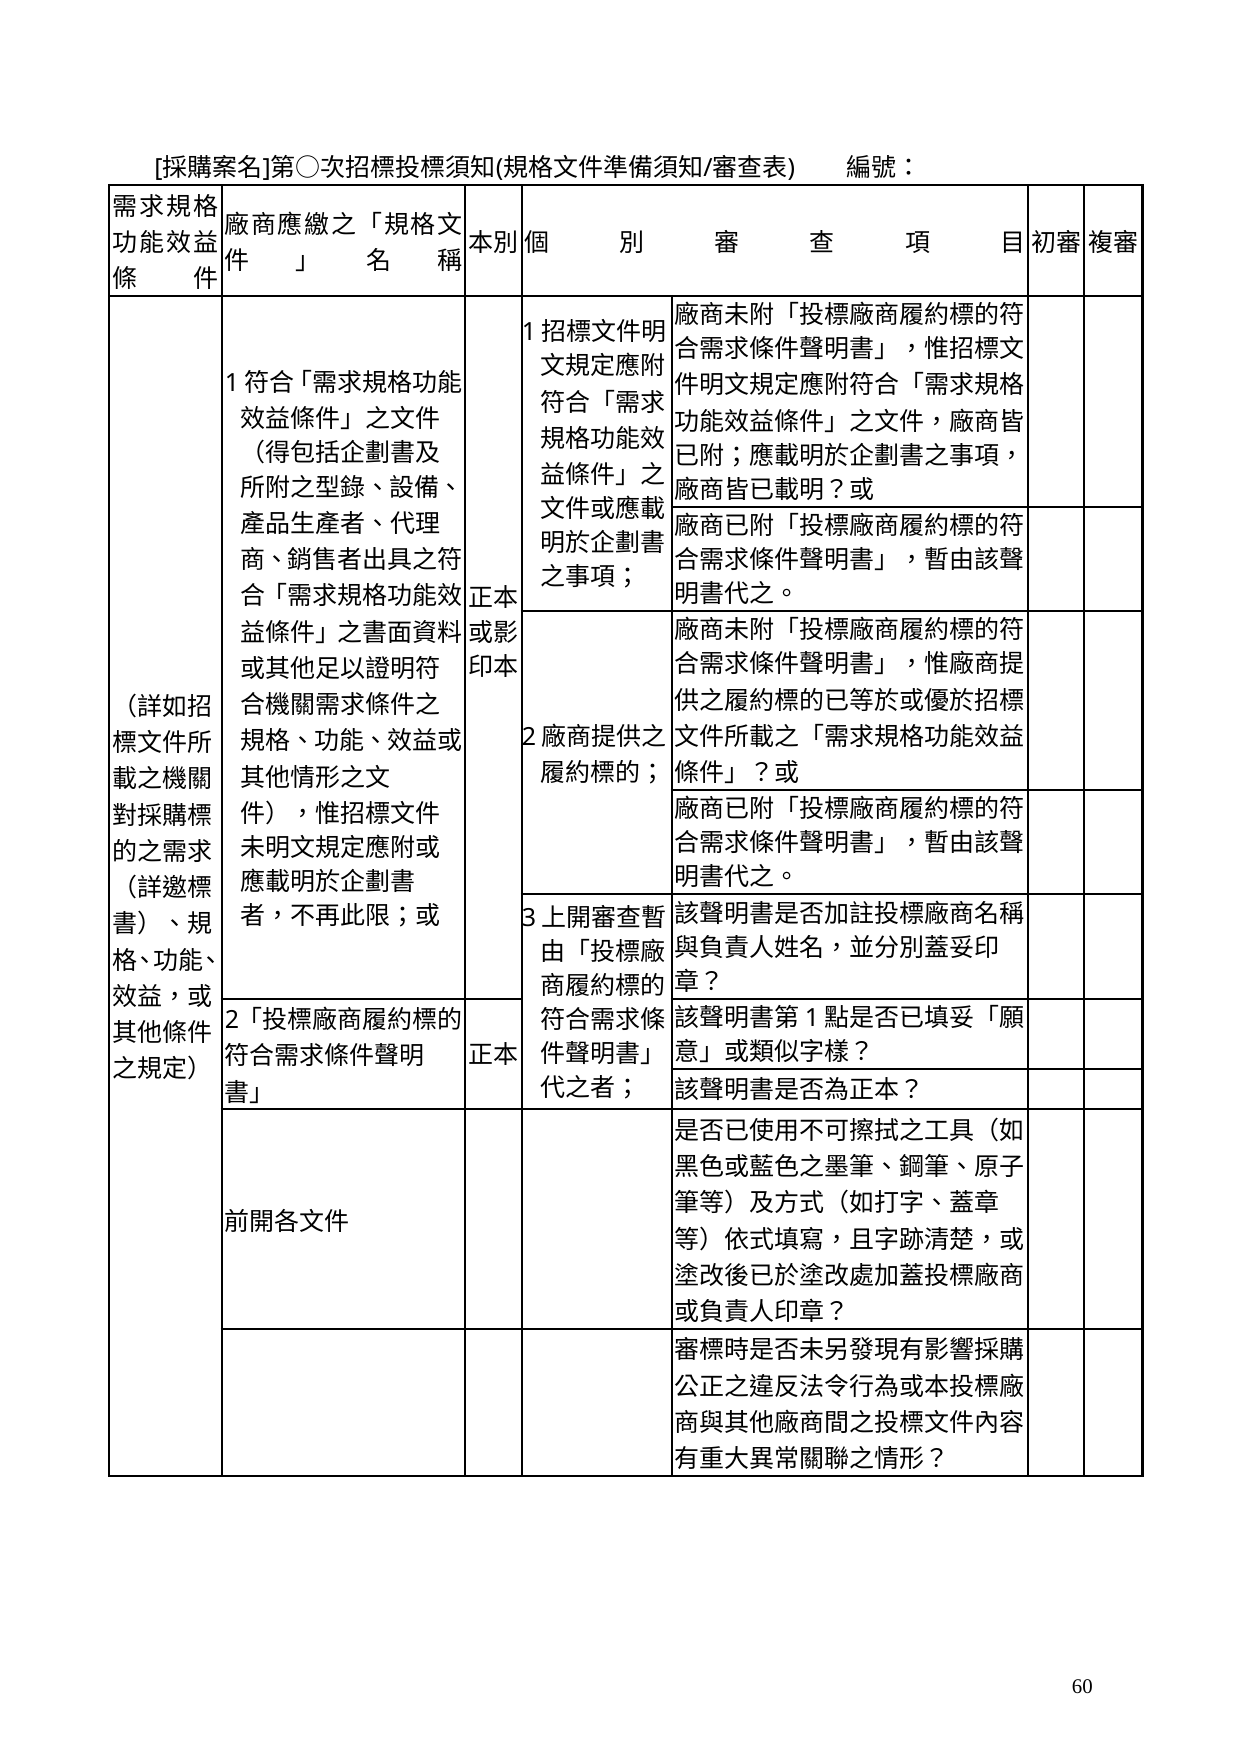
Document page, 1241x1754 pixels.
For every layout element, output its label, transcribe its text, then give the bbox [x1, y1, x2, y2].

table_cell 3上開審查暫由「投標廠商履約標的符合需求條件聲明書」代之者； [523, 895, 671, 1108]
table_cell 該聲明書是否加註投標廠商名稱與負責人姓名，並分別蓋妥印章？ [673, 895, 1027, 997]
table_cell [523, 1110, 671, 1328]
table_cell [1029, 297, 1083, 506]
table_header 個別審查項目 [523, 186, 1027, 295]
table_cell 廠商未附「投標廠商履約標的符合需求條件聲明書」，惟招標文件明文規定應附符合「需求規格功能效益條件」之文件，廠商皆已附；應載明於企劃書之事項，廠商皆已載明？或 [673, 297, 1027, 506]
table_cell （詳如招標文件所載之機關對採購標的之需求（詳邀標書）、規格、功能、效益，或其他條件之規定） [110, 297, 221, 1475]
table_cell [1085, 612, 1141, 789]
table_cell 是否已使用不可擦拭之工具（如黑色或藍色之墨筆、鋼筆、原子筆等）及方式（如打字、蓋章等）依式填寫，且字跡清楚，或塗改後已於塗改處加蓋投標廠商或負責人印章？ [673, 1110, 1027, 1328]
table_cell 廠商已附「投標廠商履約標的符合需求條件聲明書」，暫由該聲明書代之。 [673, 791, 1027, 893]
table_cell [1085, 508, 1141, 610]
table_cell 2廠商提供之履約標的； [523, 612, 671, 893]
table_cell [1029, 1000, 1083, 1068]
table_cell [466, 1110, 521, 1328]
table_cell 2「投標廠商履約標的符合需求條件聲明書」 [223, 1000, 464, 1108]
table_cell [1029, 1070, 1083, 1108]
subtitle [採購案名]第○次招標投標須知(規格文件準備須知/審查表) 編號： [148, 148, 1092, 184]
table_cell 前開各文件 [223, 1110, 464, 1328]
table_cell [1085, 297, 1141, 506]
table_cell [1085, 1330, 1141, 1475]
table_header 初審 [1029, 186, 1083, 295]
table_cell 1招標文件明文規定應附符合「需求規格功能效益條件」之文件或應載明於企劃書之事項； [523, 297, 671, 610]
table_cell [1029, 508, 1083, 610]
table_cell [1085, 791, 1141, 893]
table_cell [523, 1330, 671, 1475]
table_cell [466, 1330, 521, 1475]
table_cell [1085, 1110, 1141, 1328]
table_cell 廠商未附「投標廠商履約標的符合需求條件聲明書」，惟廠商提供之履約標的已等於或優於招標文件所載之「需求規格功能效益條件」？或 [673, 612, 1027, 789]
table_cell [1029, 791, 1083, 893]
table_cell 正本或影印本 [466, 297, 521, 997]
table_header 廠商應繳之「規格文件」名稱 [223, 186, 464, 295]
table_cell 該聲明書是否為正本？ [673, 1070, 1027, 1108]
table_header 需求規格功能效益條件 [110, 186, 221, 295]
table_header 本別 [466, 186, 521, 295]
table_cell 正本 [466, 1000, 521, 1108]
table_cell 廠商已附「投標廠商履約標的符合需求條件聲明書」，暫由該聲明書代之。 [673, 508, 1027, 610]
table_cell [223, 1330, 464, 1475]
table_cell 1符合「需求規格功能效益條件」之文件（得包括企劃書及所附之型錄、設備、產品生產者、代理商、銷售者出具之符合「需求規格功能效益條件」之書面資料或其他足以證明符合機關需求條件之規格、功能、效益或其他情形之文件），惟招標文件未明文規定應附或應載明於企劃書者，不再此限；或 [223, 297, 464, 997]
table_cell [1029, 1110, 1083, 1328]
table_cell [1085, 1000, 1141, 1068]
table_cell [1085, 1070, 1141, 1108]
table_cell 該聲明書第1點是否已填妥「願意」或類似字樣？ [673, 1000, 1027, 1068]
table_cell [1029, 1330, 1083, 1475]
table_cell 審標時是否未另發現有影響採購公正之違反法令行為或本投標廠商與其他廠商間之投標文件內容有重大異常關聯之情形？ [673, 1330, 1027, 1475]
table_cell [1029, 612, 1083, 789]
table_cell [1085, 895, 1141, 997]
table_header 複審 [1085, 186, 1141, 295]
table_cell [1029, 895, 1083, 997]
